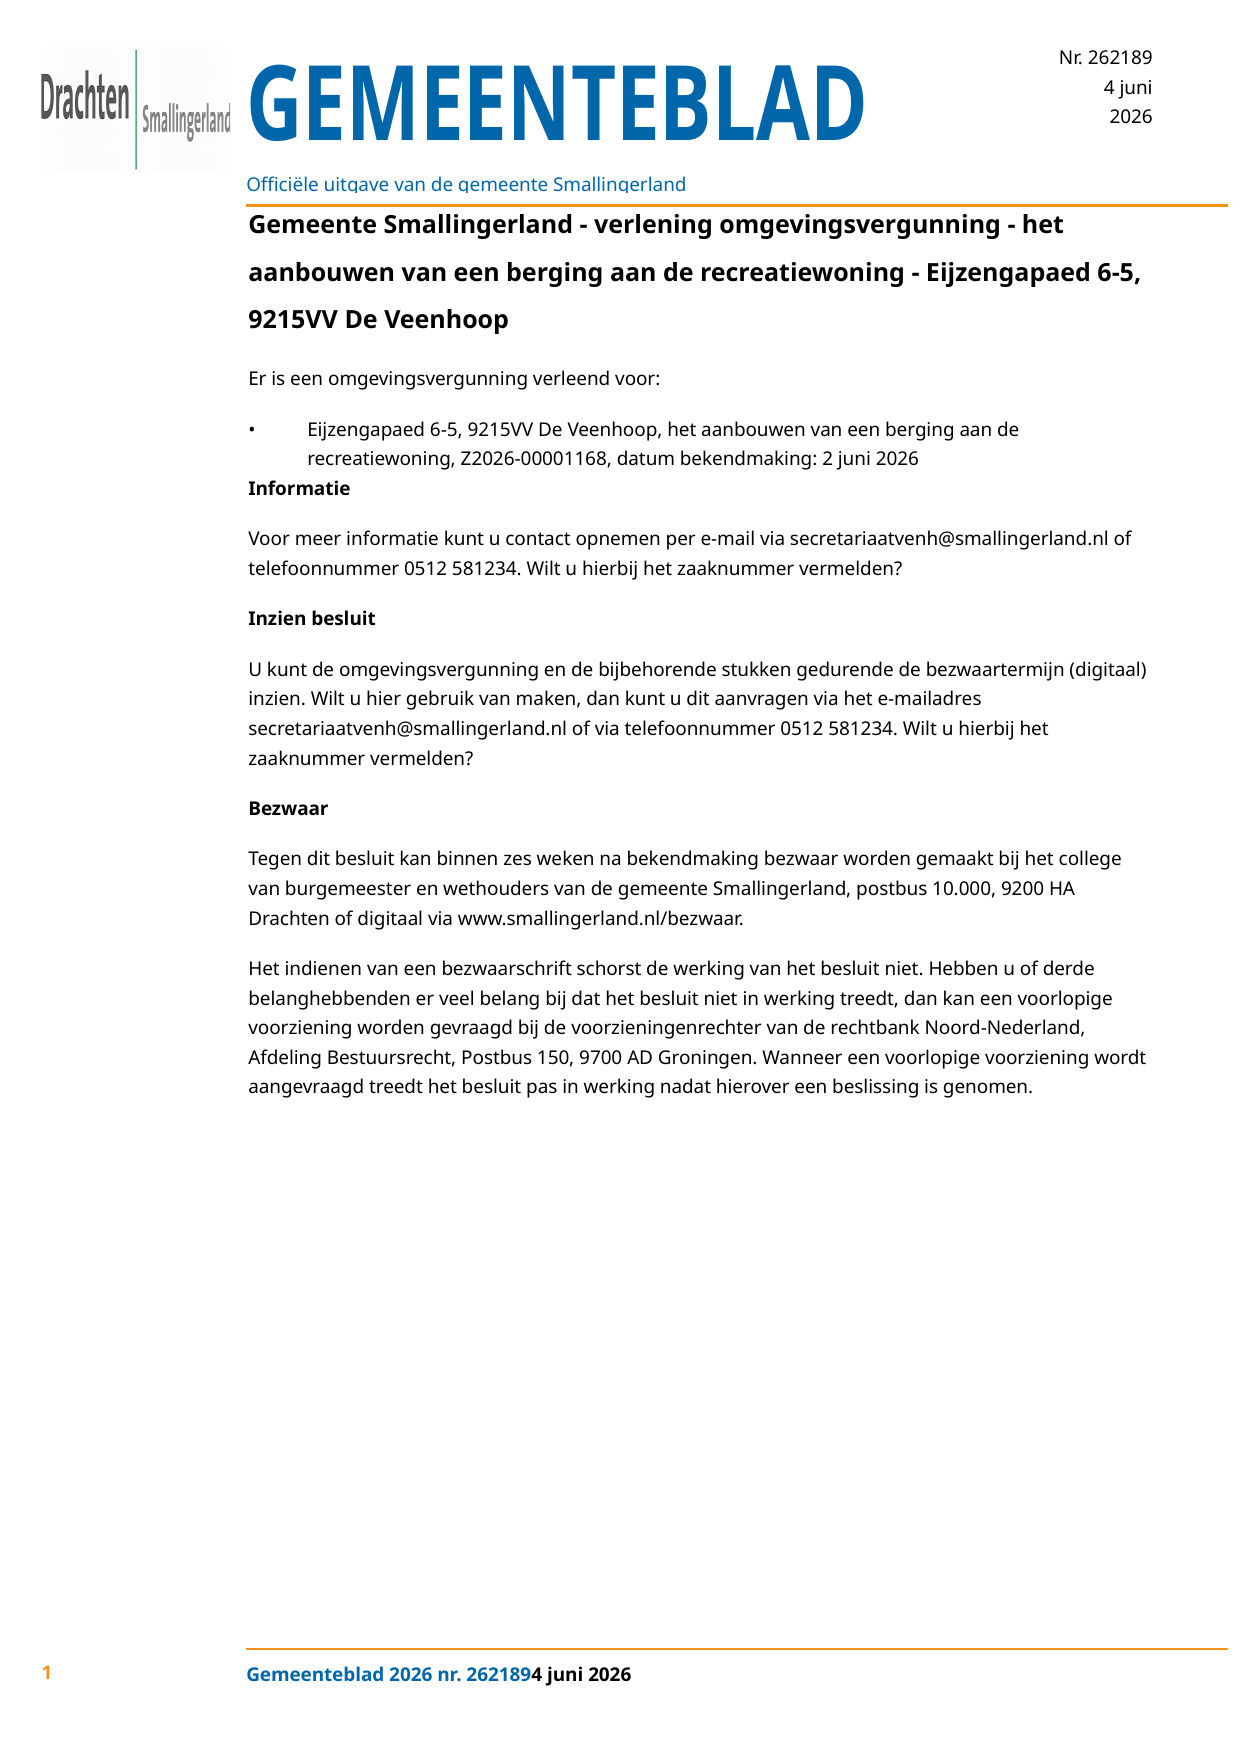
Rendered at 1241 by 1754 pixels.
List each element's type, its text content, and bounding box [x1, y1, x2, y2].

text Gemeente Smallingerland - verlening omgevingsvergunning - het aanbouwen van een berging aan de recreatiewoning - Eijzengapaed 6-5, 9215VV De Veenhoop [248, 207, 1152, 336]
text U kunt de omgevingsvergunning en de bijbehorende stukken gedurende de bezwaartermijn (digitaal) inzien. Wilt u hier gebruik van maken, dan kunt u dit aanvragen via het e-mailadres secretariaatvenh@smallingerland.nl of via telefoonnummer 0512 581234. Wilt u hierbij het zaaknummer vermelden? [248, 656, 1152, 770]
list Eijzengapaed 6-5, 9215VV De Veenhoop, het aanbouwen van een berging aan de recreatiewoning, Z2026-00001168, datum bekendmaking: 2 juni 2026 [248, 416, 1152, 471]
text Het indienen van een bezwaarschrift schorst de werking van het besluit niet. Hebben u of derde belanghebbenden er veel belang bij dat het besluit niet in werking treedt, dan kan een voorlopige voorziening worden gevraagd bij de voorzieningenrechter van de rechtbank Noord-Nederland, Afdeling Bestuursrecht, Postbus 150, 9700 AD Groningen. Wanneer een voorlopige voorziening wordt aangevraagd treedt het besluit pas in werking nadat hierover een beslissing is genomen. [248, 955, 1152, 1099]
text Bezwaar [248, 795, 1152, 821]
text Voor meer informatie kunt u contact opnemen per e-mail via secretariaatvenh@smallingerland.nl of telefoonnummer 0512 581234. Wilt u hierbij het zaaknummer vermelden? [248, 526, 1152, 581]
text Informatie [248, 475, 1152, 501]
picture [41, 47, 231, 172]
text Inzien besluit [248, 606, 1152, 631]
text Er is een omgevingsvergunning verleend voor: [248, 366, 1152, 391]
text Tegen dit besluit kan binnen zes weken na bekendmaking bezwaar worden gemaakt bij het college van burgemeester en wethouders van de gemeente Smallingerland, postbus 10.000, 9200 HA Drachten of digitaal via www.smallingerland.nl/bezwaar. [248, 846, 1152, 930]
